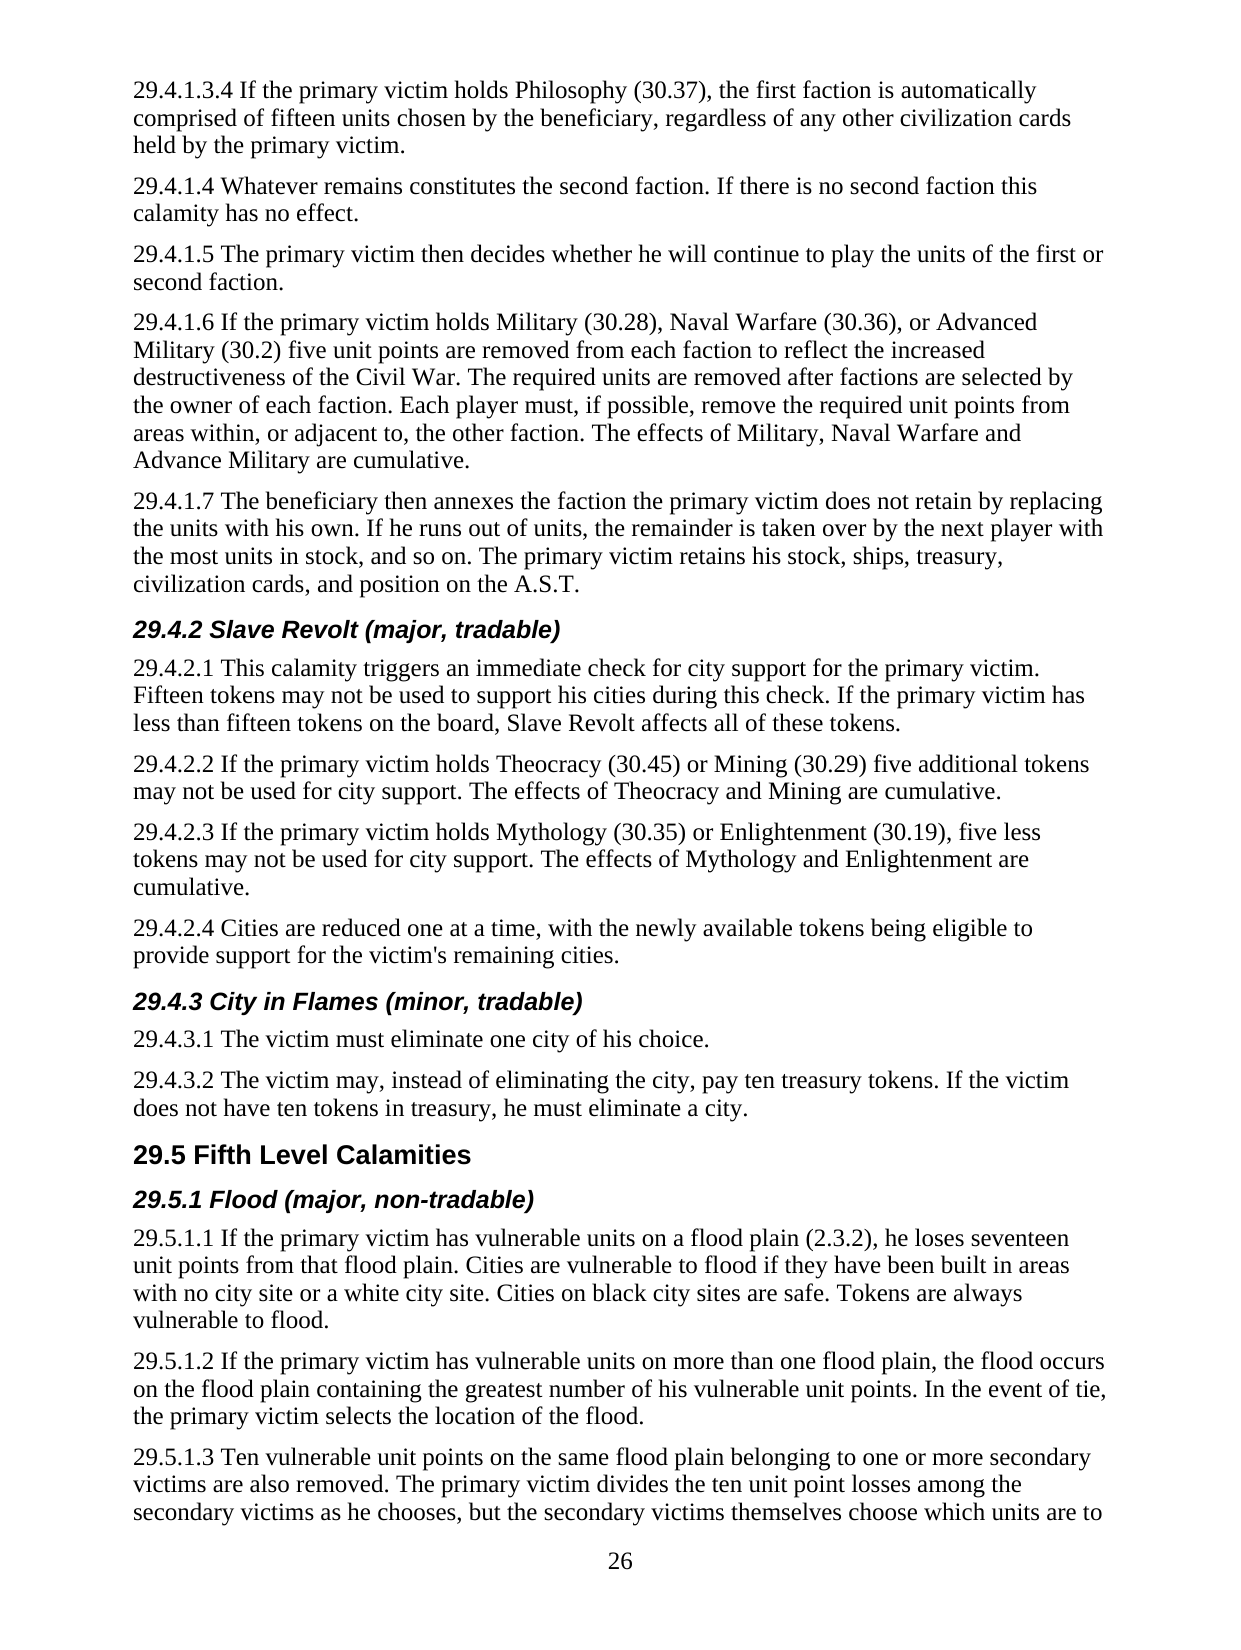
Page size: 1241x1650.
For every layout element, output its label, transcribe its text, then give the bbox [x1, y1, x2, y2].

text 29.4.1.7 The beneficiary then annexes the faction the primary victim does not retain by replacing the units with his own. If he runs out of units, the remainder is taken over by the next player with the most units in stock, and so on. The primary victim retains his stock, ships, treasury, civilization cards, and position on the A.S.T. [133, 486, 1107, 597]
text 29.4.1.3.4 If the primary victim holds Philosophy (30.37), the first faction is automatically comprised of fifteen units chosen by the beneficiary, regardless of any other civilization cards held by the primary victim. [133, 75, 1107, 159]
text 29.4.2.3 If the primary victim holds Mythology (30.35) or Enlightenment (30.19), five less tokens may not be used for city support. The effects of Mythology and Enlightenment are cumulative. [133, 817, 1107, 901]
subtitle 29.5 Fifth Level Calamities [133, 1139, 1107, 1170]
subtitle 29.4.3 City in Flames (minor, tradable) [133, 987, 1107, 1016]
text 29.4.3.2 The victim may, instead of eliminating the city, pay ten treasury tokens. If the victim does not have ten tokens in treasury, he must eliminate a city. [133, 1065, 1107, 1121]
text 29.5.1.2 If the primary victim has vulnerable units on more than one flood plain, the flood occurs on the flood plain containing the greatest number of his vulnerable unit points. In the event of tie, the primary victim selects the location of the flood. [133, 1346, 1107, 1430]
subtitle 29.4.2 Slave Revolt (major, tradable) [133, 615, 1107, 644]
text 29.4.2.4 Cities are reduced one at a time, with the newly available tokens being eligible to provide support for the victim's remaining cities. [133, 913, 1107, 969]
text 29.5.1.1 If the primary victim has vulnerable units on a flood plain (2.3.2), he loses seventeen unit points from that flood plain. Cities are vulnerable to flood if they have been built in areas with no city site or a white city site. Cities on black city sites are safe. Tokens are always vulnerable to flood. [133, 1223, 1107, 1334]
text 29.4.2.1 This calamity triggers an immediate check for city support for the primary victim. Fifteen tokens may not be used to support his cities during this check. If the primary victim has less than fifteen tokens on the board, Slave Revolt affects all of these tokens. [133, 653, 1107, 737]
text 29.4.3.1 The victim must eliminate one city of his choice. [133, 1024, 1107, 1053]
text 29.4.1.5 The primary victim then decides whether he will continue to play the units of the first or second faction. [133, 239, 1107, 295]
text 29.5.1.3 Ten vulnerable unit points on the same flood plain belonging to one or more secondary victims are also removed. The primary victim divides the ten unit point losses among the secondary victims as he chooses, but the secondary victims themselves choose which units are to [133, 1442, 1107, 1526]
text 29.4.1.4 Whatever remains constitutes the second faction. If there is no second faction this calamity has no effect. [133, 171, 1107, 227]
subtitle 29.5.1 Flood (major, non-tradable) [133, 1185, 1107, 1214]
text 29.4.2.2 If the primary victim holds Theocracy (30.45) or Mining (30.29) five additional tokens may not be used for city support. The effects of Theocracy and Mining are cumulative. [133, 749, 1107, 805]
text 29.4.1.6 If the primary victim holds Military (30.28), Naval Warfare (30.36), or Advanced Military (30.2) five unit points are removed from each faction to reflect the increased destructiveness of the Civil War. The required units are removed after factions are selected by the owner of each faction. Each player must, if possible, remove the required unit points from areas within, or adjacent to, the other faction. The effects of Military, Naval Warfare and Advance Military are cumulative. [133, 307, 1107, 474]
